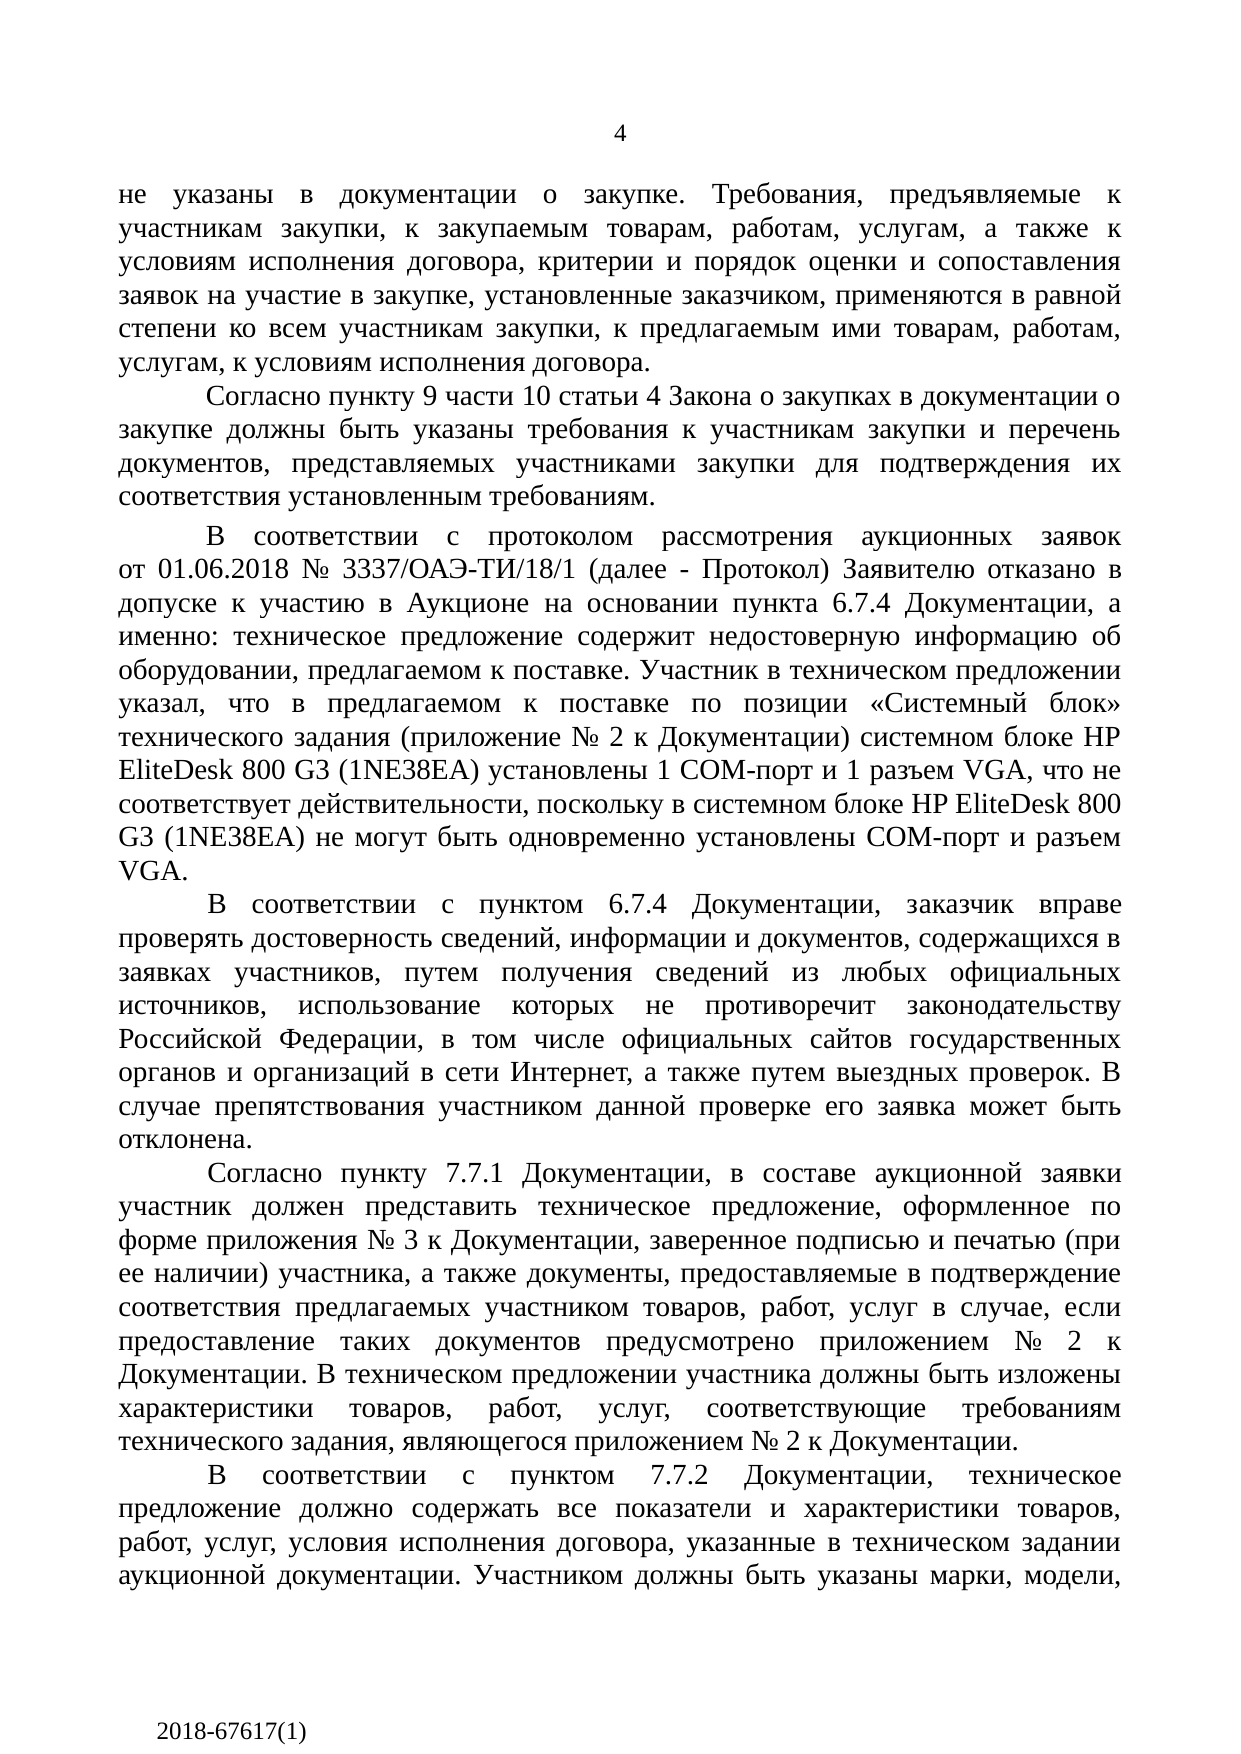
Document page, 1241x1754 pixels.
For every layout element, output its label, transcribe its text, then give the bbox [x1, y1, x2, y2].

text Согласно пункту 9 части 10 статьи 4 Закона о закупках в документации о закупке должны быть указаны требования к участникам закупки и перечень документов, представляемых участниками закупки для подтверждения их соответствия установленным требованиям. [118, 378, 1122, 512]
text В соответствии с пунктом 6.7.4 Документации, заказчик вправе проверять достоверность сведений, информации и документов, содержащихся в заявках участников, путем получения сведений из любых официальных источников, использование которых не противоречит законодательству Российской Федерации, в том числе официальных сайтов государственных органов и организаций в сети Интернет, а также путем выездных проверок. В случае препятствования участником данной проверке его заявка может быть отклонена. [118, 887, 1122, 1155]
text не указаны в документации о закупке. Требования, предъявляемые к участникам закупки, к закупаемым товарам, работам, услугам, а также к условиям исполнения договора, критерии и порядок оценки и сопоставления заявок на участие в закупке, установленные заказчиком, применяются в равной степени ко всем участникам закупки, к предлагаемым ими товарам, работам, услугам, к условиям исполнения договора. [118, 176, 1122, 378]
text Согласно пункту 7.7.1 Документации, в составе аукционной заявки участник должен представить техническое предложение, оформленное по форме приложения № 3 к Документации, заверенное подписью и печатью (при ее наличии) участника, а также документы, предоставляемые в подтверждение соответствия предлагаемых участником товаров, работ, услуг в случае, если предоставление таких документов предусмотрено приложением № 2 к Документации. В техническом предложении участника должны быть изложены характеристики товаров, работ, услуг, соответствующие требованиям технического задания, являющегося приложением № 2 к Документации. [118, 1155, 1122, 1457]
text В соответствии с протоколом рассмотрения аукционных заявок от 01.06.2018 № 3337/ОАЭ-ТИ/18/1 (далее - Протокол) Заявителю отказано в допуске к участию в Аукционе на основании пункта 6.7.4 Документации, а именно: техническое предложение содержит недостоверную информацию об оборудовании, предлагаемом к поставке. Участник в техническом предложении указал, что в предлагаемом к поставке по позиции «Системный блок» технического задания (приложение № 2 к Документации) системном блоке HP EliteDesk 800 G3 (1NE38EA) установлены 1 COM-порт и 1 разъем VGA, что не соответствует действительности, поскольку в системном блоке HP EliteDesk 800 G3 (1NE38EA) не могут быть одновременно установлены COM-порт и разъем VGA. [118, 518, 1122, 887]
text В соответствии с пунктом 7.7.2 Документации, техническое предложение должно содержать все показатели и характеристики товаров, работ, услуг, условия исполнения договора, указанные в техническом задании аукционной документации. Участником должны быть указаны марки, модели, [118, 1457, 1122, 1591]
